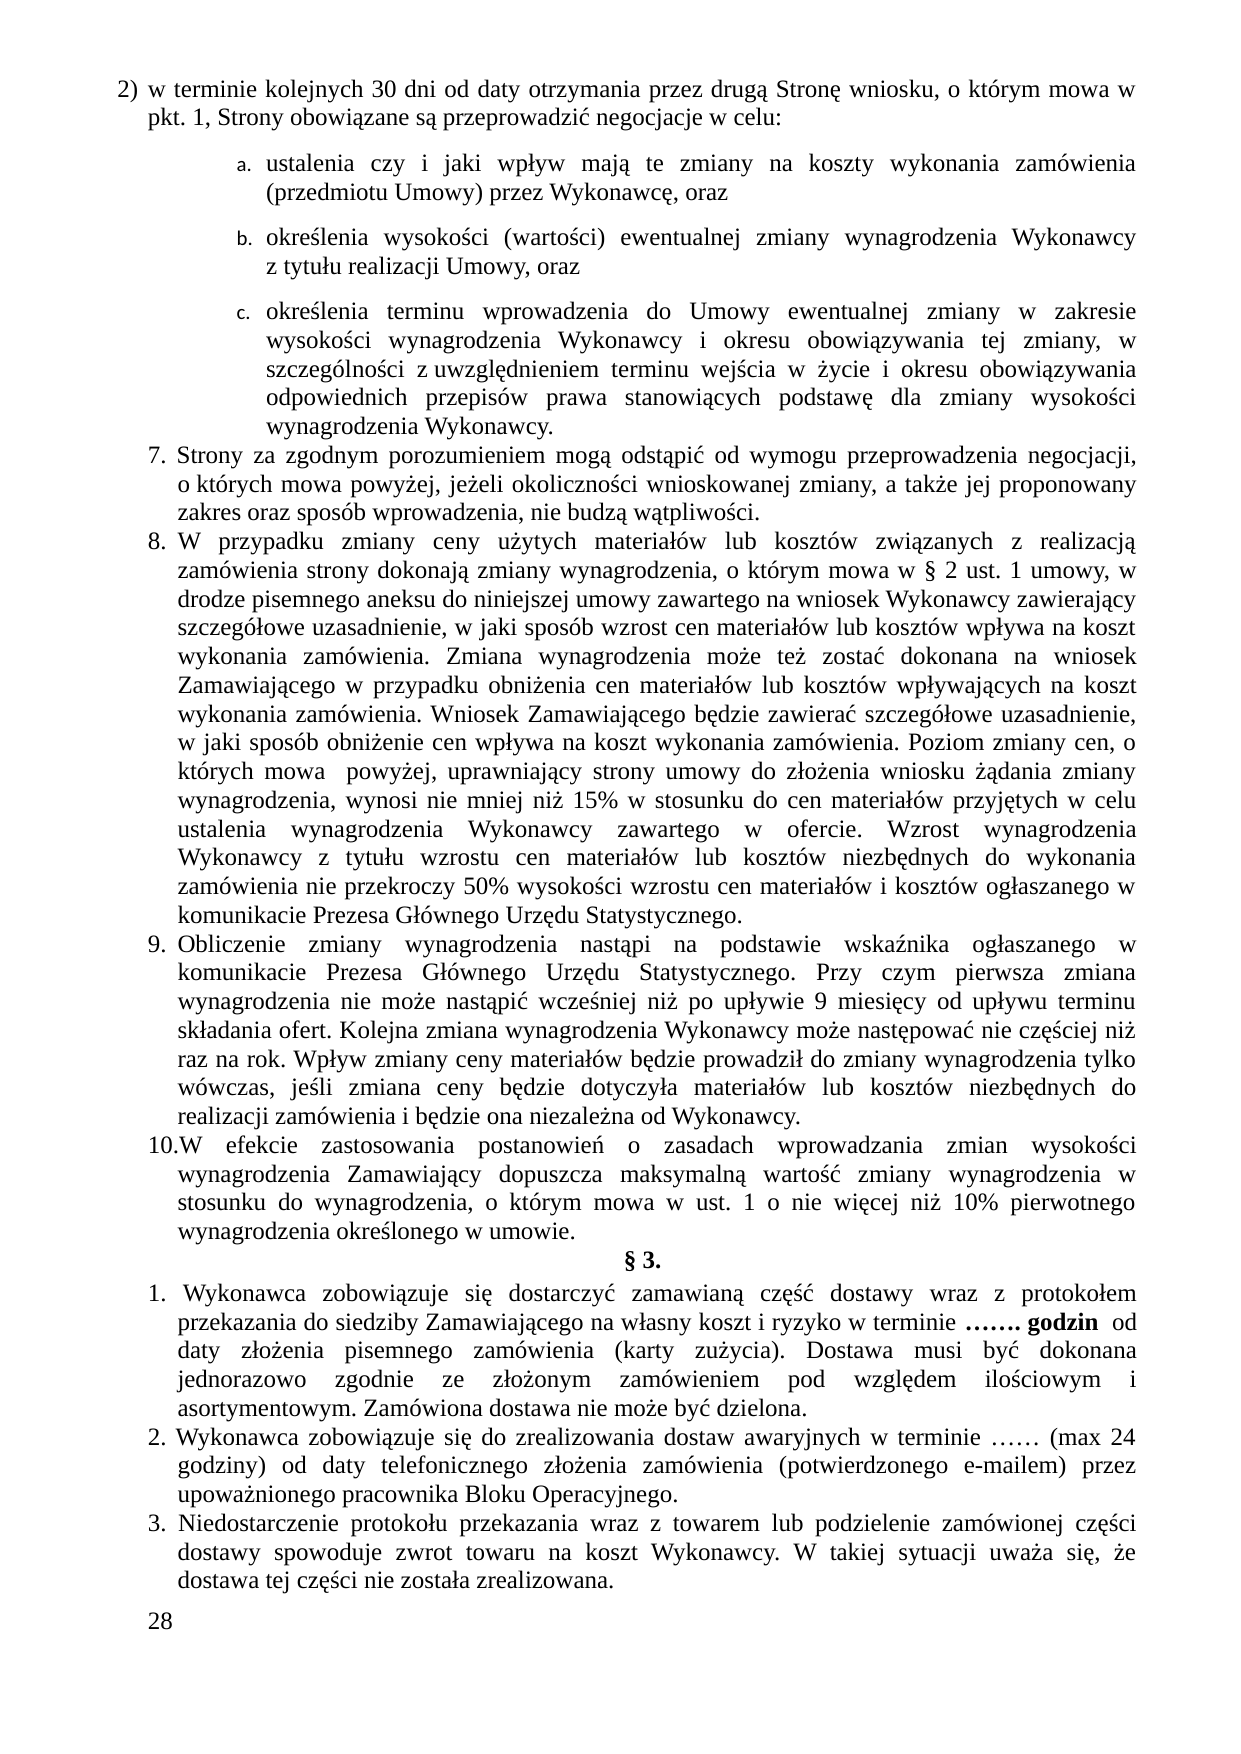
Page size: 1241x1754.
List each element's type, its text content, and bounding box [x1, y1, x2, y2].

text 2. Wykonawca zobowiązuje się do zrealizowania dostaw awaryjnych w terminie …… (max 24 godziny) od daty telefonicznego złożenia zamówienia (potwierdzonego e-mailem) przez upoważnionego pracownika Bloku Operacyjnego. [148, 1422, 1137, 1508]
text 8. W przypadku zmiany ceny użytych materiałów lub kosztów związanych z realizacją zamówienia strony dokonają zmiany wynagrodzenia, o którym mowa w § 2 ust. 1 umowy, w drodze pisemnego aneksu do niniejszej umowy zawartego na wniosek Wykonawcy zawierający szczegółowe uzasadnienie, w jaki sposób wzrost cen materiałów lub kosztów wpływa na koszt wykonania zamówienia. Zmiana wynagrodzenia może też zostać dokonana na wniosek Zamawiającego w przypadku obniżenia cen materiałów lub kosztów wpływających na koszt wykonania zamówienia. Wniosek Zamawiającego będzie zawierać szczegółowe uzasadnienie, w jaki sposób obniżenie cen wpływa na koszt wykonania zamówienia. Poziom zmiany cen, o których mowa powyżej, uprawniający strony umowy do złożenia wniosku żądania zmiany wynagrodzenia, wynosi nie mniej niż 15% w stosunku do cen materiałów przyjętych w celu ustalenia wynagrodzenia Wykonawcy zawartego w ofercie. Wzrost wynagrodzenia Wykonawcy z tytułu wzrostu cen materiałów lub kosztów niezbędnych do wykonania zamówienia nie przekroczy 50% wysokości wzrostu cen materiałów i kosztów ogłaszanego w komunikacie Prezesa Głównego Urzędu Statystycznego. [148, 526, 1137, 929]
text 10.W efekcie zastosowania postanowień o zasadach wprowadzania zmian wysokości wynagrodzenia Zamawiający dopuszcza maksymalną wartość zmiany wynagrodzenia w stosunku do wynagrodzenia, o którym mowa w ust. 1 o nie więcej niż 10% pierwotnego wynagrodzenia określonego w umowie. [148, 1130, 1137, 1245]
text 9. Obliczenie zmiany wynagrodzenia nastąpi na podstawie wskaźnika ogłaszanego w komunikacie Prezesa Głównego Urzędu Statystycznego. Przy czym pierwsza zmiana wynagrodzenia nie może nastąpić wcześniej niż po upływie 9 miesięcy od upływu terminu składania ofert. Kolejna zmiana wynagrodzenia Wykonawcy może następować nie częściej niż raz na rok. Wpływ zmiany ceny materiałów będzie prowadził do zmiany wynagrodzenia tylko wówczas, jeśli zmiana ceny będzie dotyczyła materiałów lub kosztów niezbędnych do realizacji zamówienia i będzie ona niezależna od Wykonawcy. [148, 929, 1137, 1130]
text 7. Strony za zgodnym porozumieniem mogą odstąpić od wymogu przeprowadzenia negocjacji, o których mowa powyżej, jeżeli okoliczności wnioskowanej zmiany, a także jej proponowany zakres oraz sposób wprowadzenia, nie budzą wątpliwości. [148, 440, 1137, 526]
list określenia terminu wprowadzenia do Umowy ewentualnej zmiany w zakresie wysokości wynagrodzenia Wykonawcy i okresu obowiązywania tej zmiany, w szczególności z uwzględnieniem terminu wejścia w życie i okresu obowiązywania odpowiednich przepisów prawa stanowiących podstawę dla zmiany wysokości wynagrodzenia Wykonawcy. [236, 296, 1137, 440]
text § 3. [148, 1245, 1137, 1274]
list ustalenia czy i jaki wpływ mają te zmiany na koszty wykonania zamówienia (przedmiotu Umowy) przez Wykonawcę, oraz [236, 148, 1137, 205]
text 3. Niedostarczenie protokołu przekazania wraz z towarem lub podzielenie zamówionej części dostawy spowoduje zwrot towaru na koszt Wykonawcy. W takiej sytuacji uważa się, że dostawa tej części nie została zrealizowana. [148, 1508, 1137, 1594]
text 1. Wykonawca zobowiązuje się dostarczyć zamawianą część dostawy wraz z protokołem przekazania do siedziby Zamawiającego na własny koszt i ryzyko w terminie ……. godzin od daty złożenia pisemnego zamówienia (karty zużycia). Dostawa musi być dokonana jednorazowo zgodnie ze złożonym zamówieniem pod względem ilościowym i asortymentowym. Zamówiona dostawa nie może być dzielona. [148, 1278, 1137, 1422]
list określenia wysokości (wartości) ewentualnej zmiany wynagrodzenia Wykonawcy z tytułu realizacji Umowy, oraz [236, 222, 1137, 279]
list w terminie kolejnych 30 dni od daty otrzymania przez drugą Stronę wniosku, o którym mowa w pkt. 1, Strony obowiązane są przeprowadzić negocjacje w celu: [117, 74, 1137, 131]
